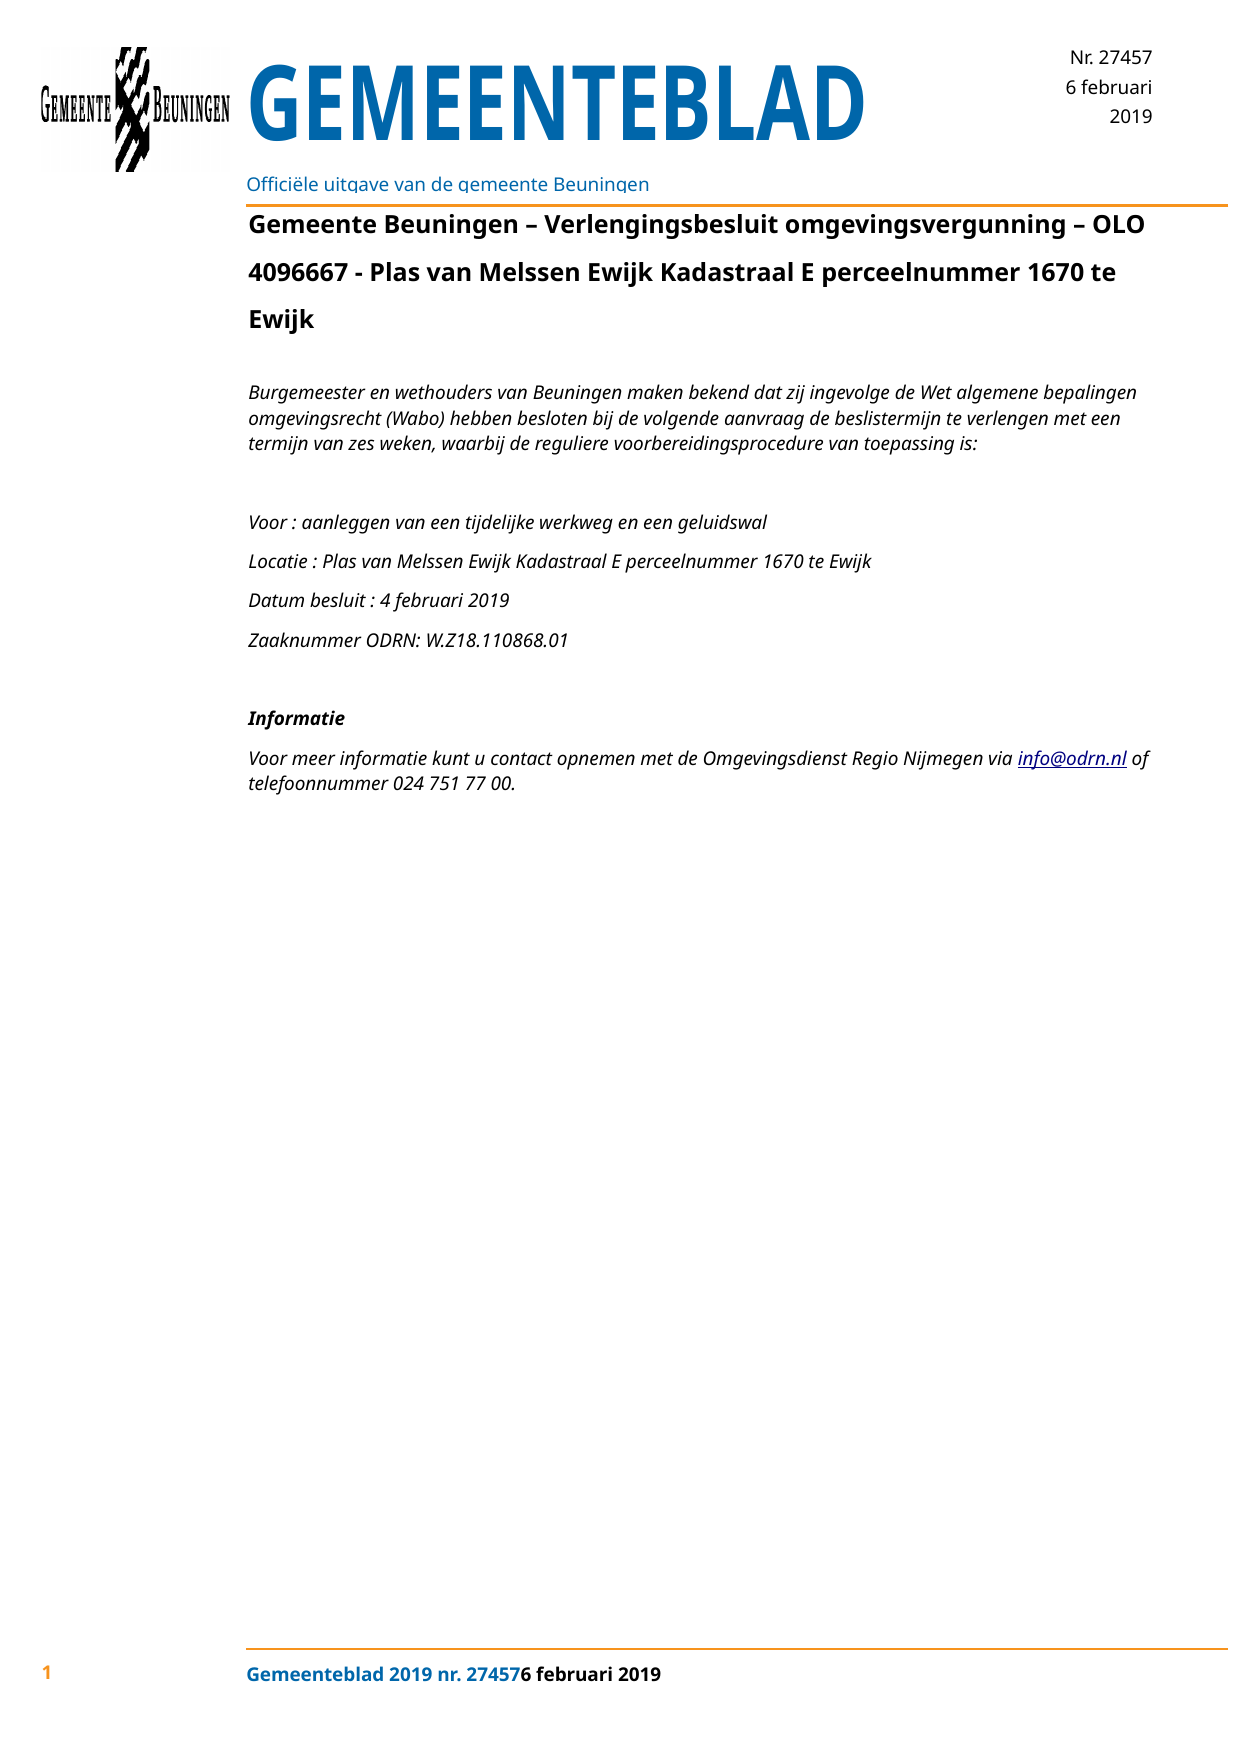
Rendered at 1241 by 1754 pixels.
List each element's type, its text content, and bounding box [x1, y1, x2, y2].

text Informatie [248, 705, 1152, 731]
text Datum besluit : 4 februari 2019 [248, 588, 1152, 613]
text Locatie : Plas van Melssen Ewijk Kadastraal E perceelnummer 1670 te Ewijk [248, 548, 1152, 574]
text Zaaknummer ODRN: W.Z18.110868.01 [248, 627, 1152, 653]
text Burgemeester en wethouders van Beuningen maken bekend dat zij ingevolge de Wet algemene bepalingen omgevingsrecht (Wabo) hebben besloten bij de volgende aanvraag de beslistermijn te verlengen met een termijn van zes weken, waarbij de reguliere voorbereidingsprocedure van toepassing is: [248, 379, 1152, 456]
picture [41, 47, 231, 172]
text Gemeente Beuningen – Verlengingsbesluit omgevingsvergunning – OLO 4096667 - Plas van Melssen Ewijk Kadastraal E perceelnummer 1670 te Ewijk [248, 207, 1152, 336]
text Voor meer informatie kunt u contact opnemen met de Omgevingsdienst Regio Nijmegen via info@odrn.nl of telefoonnummer 024 751 77 00. [248, 745, 1152, 796]
text Voor : aanleggen van een tijdelijke werkweg en een geluidswal [248, 509, 1152, 535]
